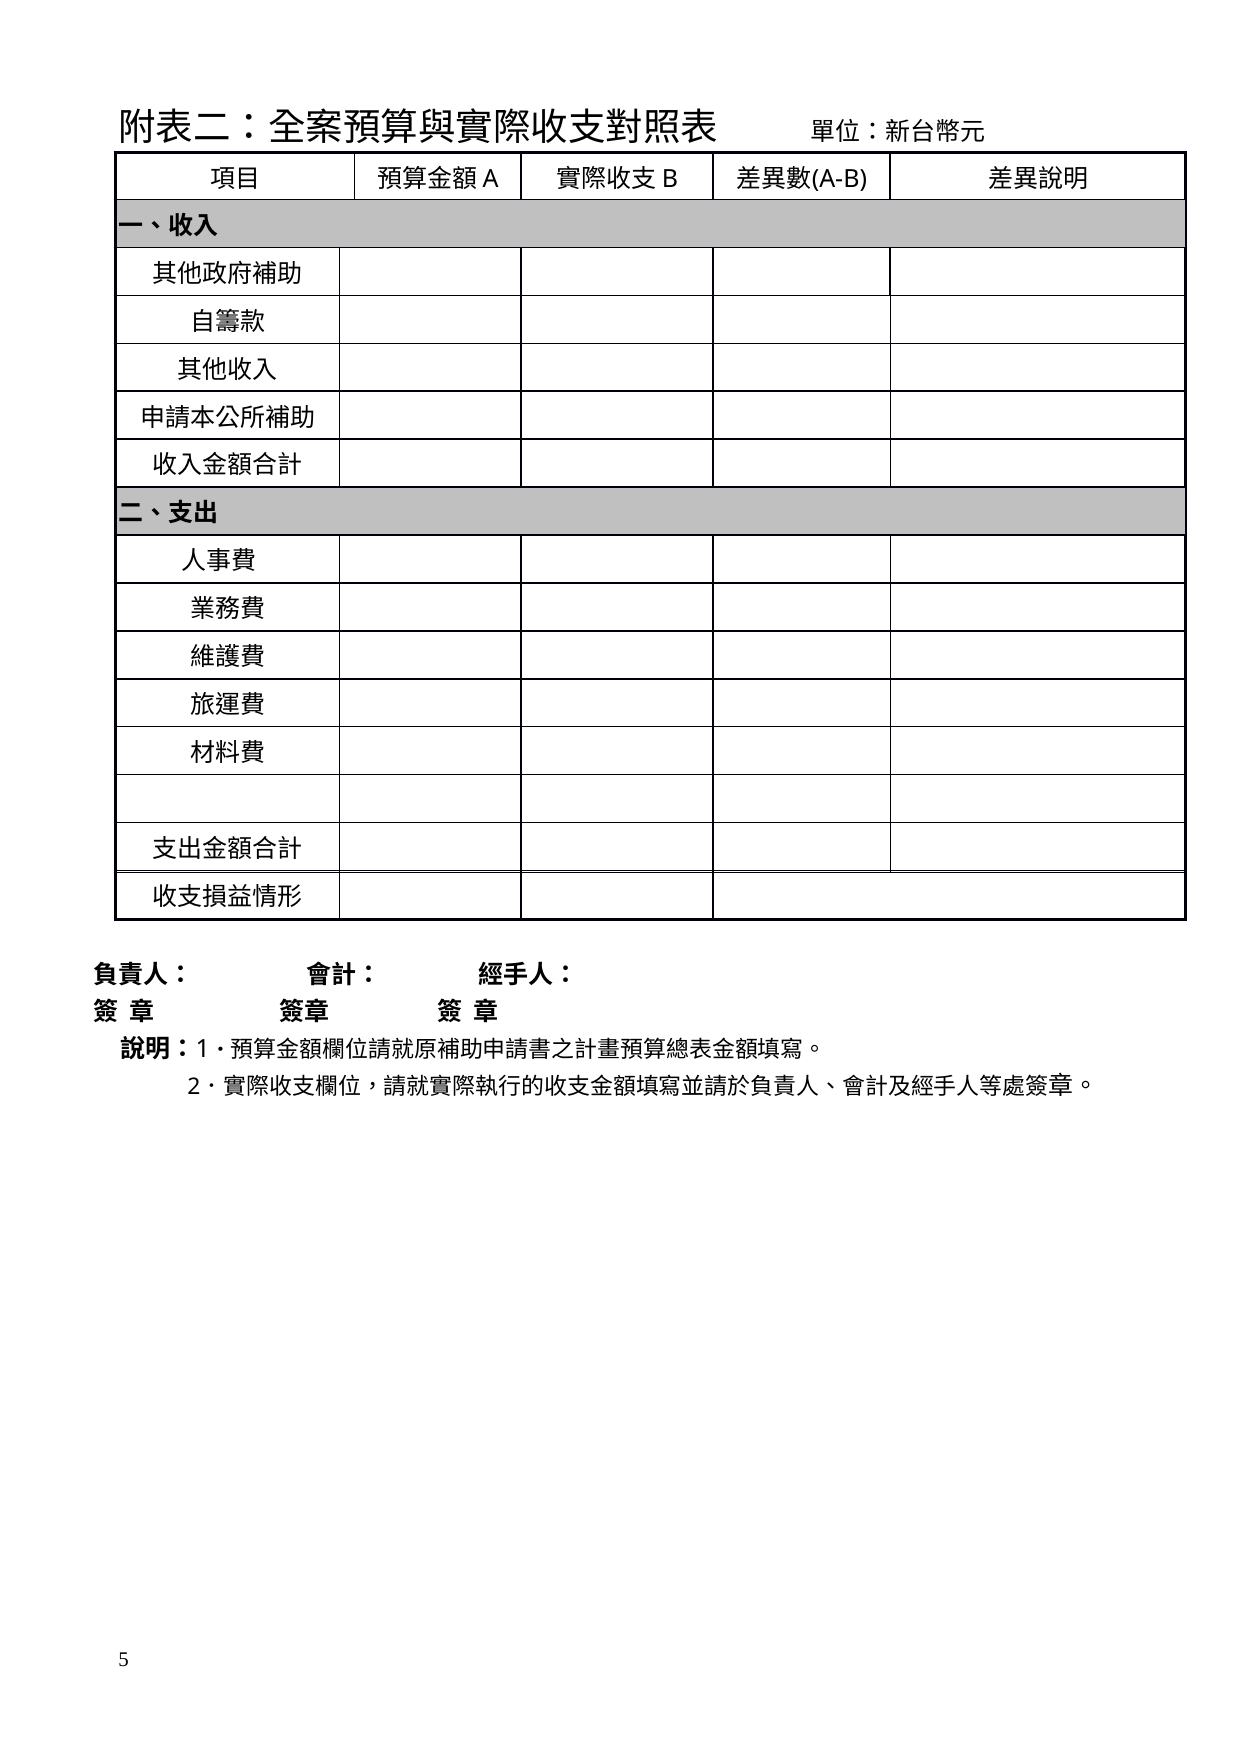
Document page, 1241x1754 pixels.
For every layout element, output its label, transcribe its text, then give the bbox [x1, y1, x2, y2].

table_cell 其他政府補助 [117, 248, 339, 294]
table_cell 支出金額合計 [117, 823, 339, 869]
table_cell [891, 775, 1184, 822]
table_cell [891, 823, 1184, 869]
table_cell [714, 823, 890, 869]
table_cell [340, 680, 520, 726]
text 2．實際收支欄位，請就實際執行的收支金額填寫並請於負責人、會計及經手人等處簽章。 [118, 1065, 1122, 1102]
table_cell [340, 632, 520, 678]
table_header 項目 [117, 154, 354, 199]
table_cell 維護費 [117, 632, 339, 678]
table_cell 業務費 [117, 584, 339, 630]
table_cell [522, 440, 712, 486]
table_cell [891, 536, 1184, 582]
table_cell [522, 392, 712, 438]
table_cell [522, 248, 712, 294]
table_cell [522, 873, 712, 917]
table_header 差異數(A-B) [714, 154, 889, 199]
table_cell [522, 584, 712, 630]
table_cell [340, 727, 520, 774]
table_cell [714, 440, 890, 486]
table_cell [522, 775, 712, 822]
table_cell [117, 775, 339, 822]
table_cell [891, 632, 1184, 678]
table_cell [714, 344, 890, 390]
table_cell 一、收入 [117, 200, 1185, 247]
table_cell 申請本公所補助 [117, 392, 339, 438]
table_header 預算金額A [355, 154, 520, 199]
table_cell [714, 248, 889, 294]
table_cell [340, 392, 520, 438]
table_cell [340, 873, 520, 917]
table_cell [891, 344, 1184, 390]
table_cell [340, 344, 520, 390]
text 說明：1．預算金額欄位請就原補助申請書之計畫預算總表金額填寫。 [120, 1027, 1122, 1065]
table_cell [891, 584, 1184, 630]
table_cell 自籌款 [117, 296, 339, 342]
table_cell [714, 392, 890, 438]
table_cell 人事費 [117, 536, 339, 582]
table_cell [522, 296, 712, 342]
table_cell 二、支出 [117, 488, 1185, 534]
table_cell [522, 536, 712, 582]
table_cell [714, 680, 890, 726]
text 附表二：全案預算與實際收支對照表 單位：新台幣元 [118, 97, 1122, 151]
table_cell [891, 680, 1184, 726]
table_cell [891, 727, 1184, 774]
table_cell [714, 727, 890, 774]
table_cell [522, 823, 712, 869]
table_cell [522, 632, 712, 678]
table_cell 收支損益情形 [117, 873, 339, 917]
table_cell 收入金額合計 [117, 440, 339, 486]
text 簽 章 簽章 簽 章 [93, 991, 1122, 1027]
table_cell [714, 873, 1184, 917]
table_cell [714, 632, 890, 678]
table_cell [891, 392, 1184, 438]
table_cell [714, 296, 890, 342]
table_cell 材料費 [117, 727, 339, 774]
table_cell [714, 584, 890, 630]
text 負責人： 會計： 經手人： [93, 955, 1122, 991]
table_header 差異說明 [891, 154, 1184, 199]
table_cell [340, 296, 520, 342]
table_cell [340, 823, 520, 869]
table_cell [340, 536, 520, 582]
table_cell [891, 296, 1184, 342]
table_cell [340, 775, 520, 822]
table_cell [714, 775, 890, 822]
table_cell [522, 344, 712, 390]
table_cell [714, 536, 890, 582]
table_cell 旅運費 [117, 680, 339, 726]
table_cell [340, 584, 520, 630]
table_cell [891, 440, 1184, 486]
table_cell 其他收入 [117, 344, 339, 390]
table_header 實際收支B [522, 154, 712, 199]
table_cell [522, 680, 712, 726]
table_cell [340, 440, 520, 486]
table_cell [891, 248, 1184, 294]
table_cell [340, 248, 520, 294]
table_cell [522, 727, 712, 774]
